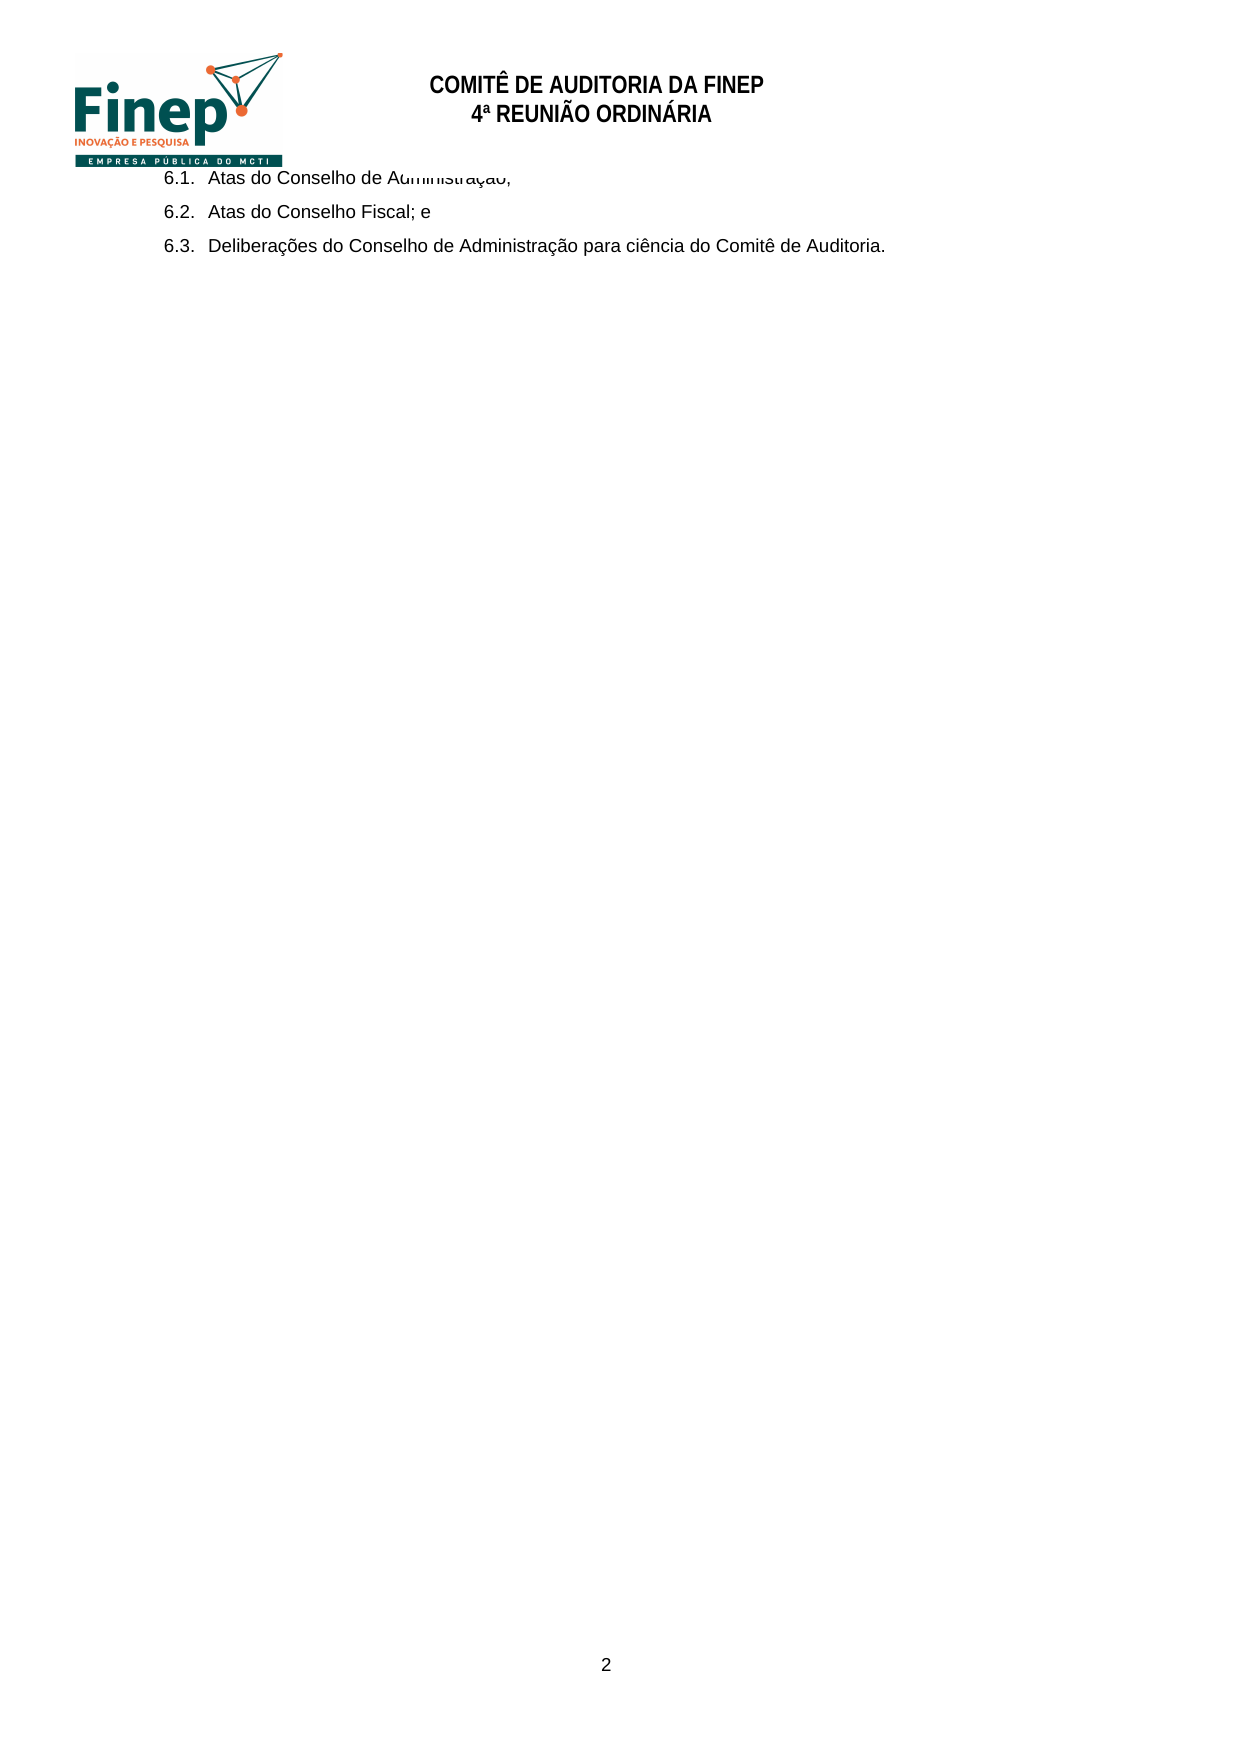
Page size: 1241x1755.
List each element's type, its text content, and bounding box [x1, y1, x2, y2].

list Atas do Conselho Fiscal; e [164, 201, 1123, 223]
list Atas do Conselho de Administração; [164, 167, 1123, 189]
list Deliberações do Conselho de Administração para ciência do Comitê de Auditoria. [164, 235, 1123, 257]
